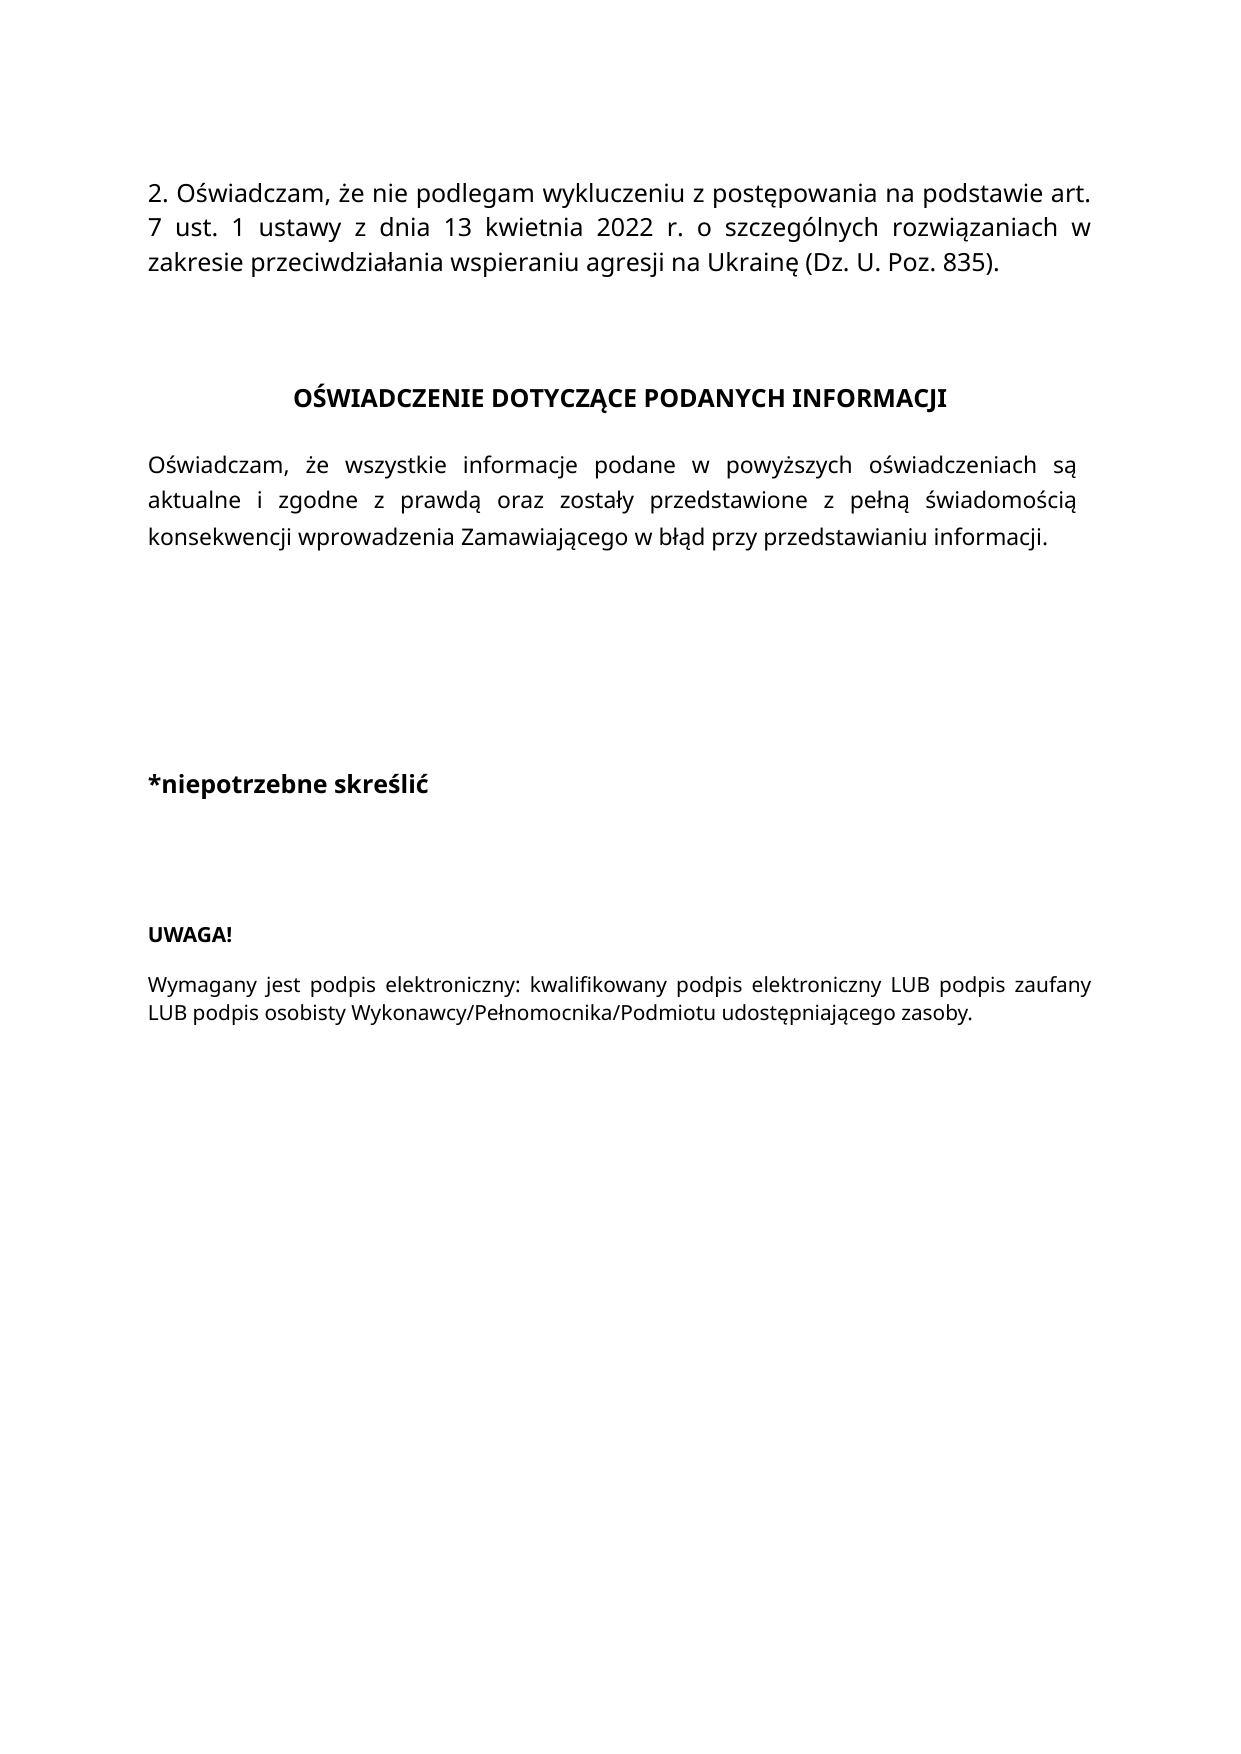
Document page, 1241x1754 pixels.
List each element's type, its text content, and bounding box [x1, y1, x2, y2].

subtitle Wymagany jest podpis elektroniczny: kwalifikowany podpis elektroniczny LUB podpis zaufany LUB podpis osobisty Wykonawcy/Pełnomocnika/Podmiotu udostępniającego zasoby. [148, 970, 1093, 1027]
subtitle UWAGA! [148, 921, 1093, 949]
text 2. Oświadczam, że nie podlegam wykluczeniu z postępowania na podstawie art. 7 ust. 1 ustawy z dnia 13 kwietnia 2022 r. o szczególnych rozwiązaniach w zakresie przeciwdziałania wspieraniu agresji na Ukrainę (Dz. U. Poz. 835). [148, 176, 1093, 278]
text Oświadczam, że wszystkie informacje podane w powyższych oświadczeniach są aktualne i zgodne z prawdą oraz zostały przedstawione z pełną świadomością konsekwencji wprowadzenia Zamawiającego w błąd przy przedstawianiu informacji. [148, 448, 1078, 552]
text OŚWIADCZENIE DOTYCZĄCE PODANYCH INFORMACJI [148, 380, 1093, 414]
text *niepotrzebne skreślić [148, 766, 1093, 800]
